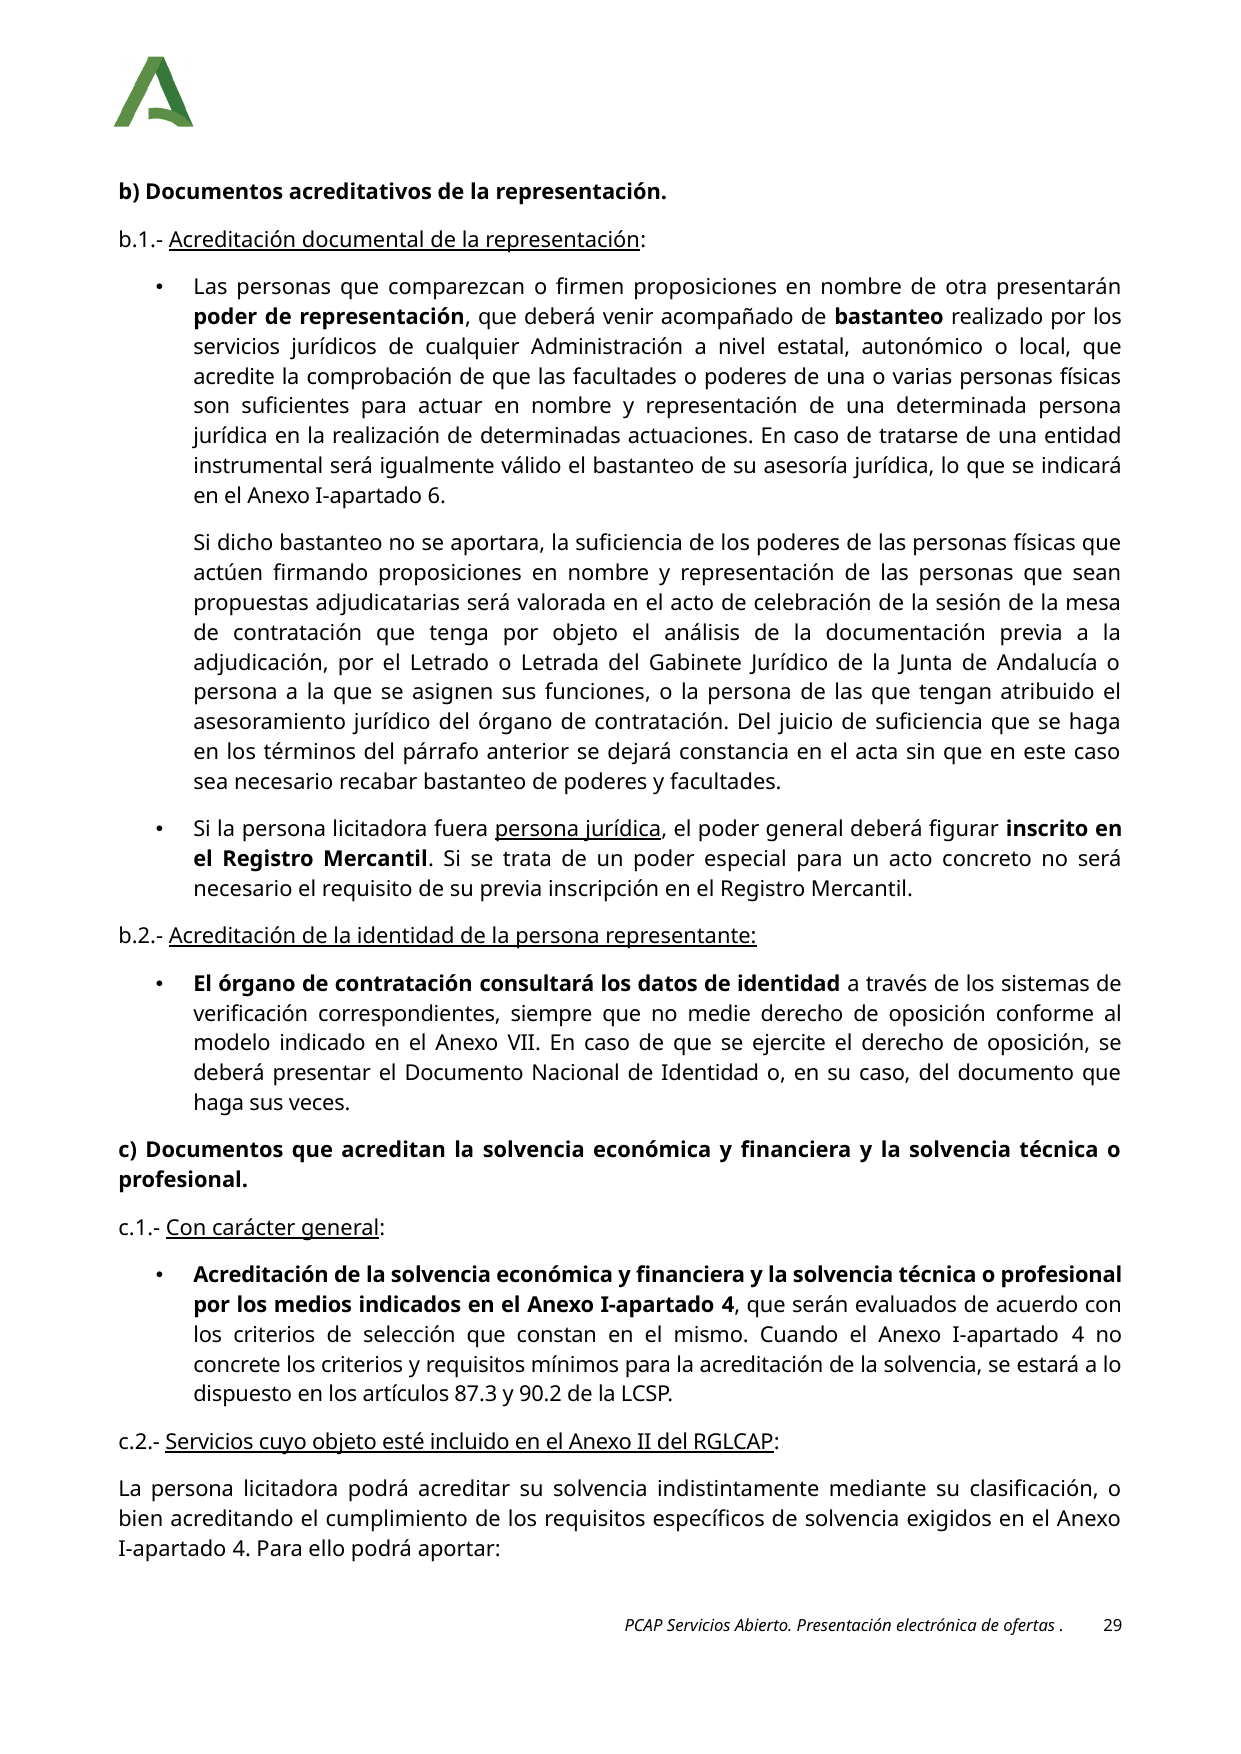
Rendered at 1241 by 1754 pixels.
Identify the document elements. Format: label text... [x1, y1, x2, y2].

list Las personas que comparezcan o firmen proposiciones en nombre de otra presentarán poder de representación, que deberá venir acompañado de bastanteo realizado por los servicios jurídicos de cualquier Administración a nivel estatal, autonómico o local, que acredite la comprobación de que las facultades o poderes de una o varias personas físicas son suficientes para actuar en nombre y representación de una determinada persona jurídica en la realización de determinadas actuaciones. En caso de tratarse de una entidad instrumental será igualmente válido el bastanteo de su asesoría jurídica, lo que se indicará en el Anexo I-apartado 6. [156, 271, 1122, 510]
text c.1.- Con carácter general: [118, 1212, 1122, 1242]
list El órgano de contratación consultará los datos de identidad a través de los sistemas de verificación correspondientes, siempre que no medie derecho de oposición conforme al modelo indicado en el Anexo VII. En caso de que se ejercite el derecho de oposición, se deberá presentar el Documento Nacional de Identidad o, en su caso, del documento que haga sus veces. [156, 968, 1122, 1117]
text b.1.- Acreditación documental de la representación: [118, 224, 1122, 254]
picture [109, 52, 198, 131]
list Si la persona licitadora fuera persona jurídica, el poder general deberá figurar inscrito en el Registro Mercantil. Si se trata de un poder especial para un acto concreto no será necesario el requisito de su previa inscripción en el Registro Mercantil. [156, 813, 1122, 903]
text La persona licitadora podrá acreditar su solvencia indistintamente mediante su clasificación, o bien acreditando el cumplimiento de los requisitos específicos de solvencia exigidos en el Anexo I-apartado 4. Para ello podrá aportar: [118, 1473, 1122, 1563]
text c) Documentos que acreditan la solvencia económica y financiera y la solvencia técnica o profesional. [118, 1134, 1122, 1194]
text b) Documentos acreditativos de la representación. [118, 176, 1122, 206]
text b.2.- Acreditación de la identidad de la persona representante: [118, 920, 1122, 950]
list Acreditación de la solvencia económica y financiera y la solvencia técnica o profesional por los medios indicados en el Anexo I-apartado 4, que serán evaluados de acuerdo con los criterios de selección que constan en el mismo. Cuando el Anexo I-apartado 4 no concrete los criterios y requisitos mínimos para la acreditación de la solvencia, se estará a lo dispuesto en los artículos 87.3 y 90.2 de la LCSP. [156, 1259, 1122, 1408]
text c.2.- Servicios cuyo objeto esté incluido en el Anexo II del RGLCAP: [118, 1426, 1122, 1456]
list Si dicho bastanteo no se aportara, la suficiencia de los poderes de las personas físicas que actúen firmando proposiciones en nombre y representación de las personas que sean propuestas adjudicatarias será valorada en el acto de celebración de la sesión de la mesa de contratación que tenga por objeto el análisis de la documentación previa a la adjudicación, por el Letrado o Letrada del Gabinete Jurídico de la Junta de Andalucía o persona a la que se asignen sus funciones, o la persona de las que tengan atribuido el asesoramiento jurídico del órgano de contratación. Del juicio de suficiencia que se haga en los términos del párrafo anterior se dejará constancia en el acta sin que en este caso sea necesario recabar bastanteo de poderes y facultades. [156, 527, 1122, 796]
